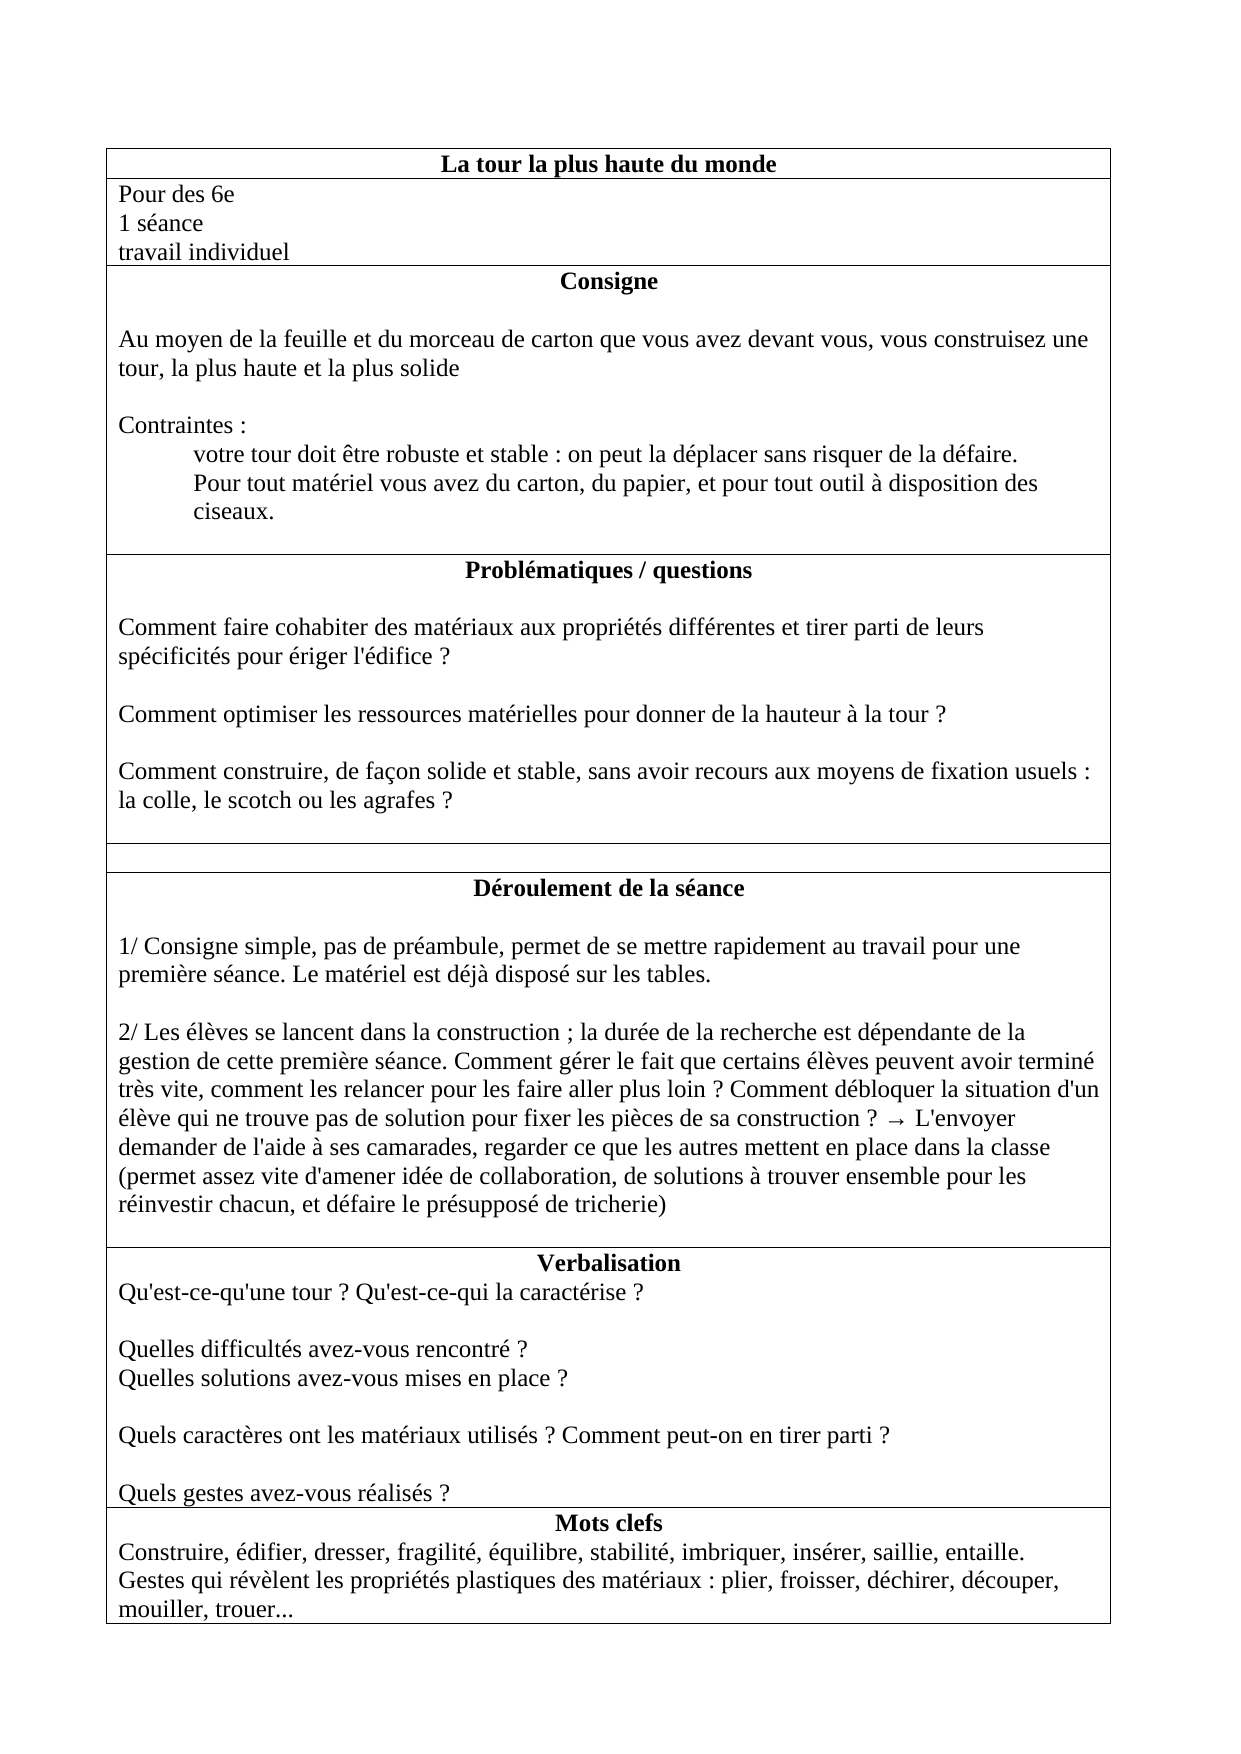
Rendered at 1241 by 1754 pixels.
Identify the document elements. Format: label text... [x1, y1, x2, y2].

table_header La tour la plus haute du monde [107, 149, 1110, 178]
table_cell Verbalisation Qu'est-ce-qu'une tour ? Qu'est-ce-qui la caractérise ? Quelles difficultés avez-vous rencontré ? Quelles solutions avez-vous mises en place ? Quels caractères ont les matériaux utilisés ? Comment peut-on en tirer parti ? Quels gestes avez-vous réalisés ? [107, 1248, 1110, 1507]
table_cell Problématiques / questions Comment faire cohabiter des matériaux aux propriétés différentes et tirer parti de leurs spécificités pour ériger l'édifice ? Comment optimiser les ressources matérielles pour donner de la hauteur à la tour ? Comment construire, de façon solide et stable, sans avoir recours aux moyens de fixation usuels : la colle, le scotch ou les agrafes ? [107, 555, 1110, 842]
table_cell Pour des 6e 1 séance travail individuel [107, 179, 1110, 265]
table_cell Consigne Au moyen de la feuille et du morceau de carton que vous avez devant vous, vous construisez une tour, la plus haute et la plus solide Contraintes : votre tour doit être robuste et stable : on peut la déplacer sans risquer de la défaire. Pour tout matériel vous avez du carton, du papier, et pour tout outil à disposition des ciseaux. [107, 266, 1110, 554]
table_cell Mots clefs Construire, édifier, dresser, fragilité, équilibre, stabilité, imbriquer, insérer, saillie, entaille. Gestes qui révèlent les propriétés plastiques des matériaux : plier, froisser, déchirer, découper, mouiller, trouer... [107, 1508, 1110, 1623]
table_cell [107, 844, 1110, 872]
table_cell Déroulement de la séance 1/ Consigne simple, pas de préambule, permet de se mettre rapidement au travail pour une première séance. Le matériel est déjà disposé sur les tables. 2/ Les élèves se lancent dans la construction ; la durée de la recherche est dépendante de la gestion de cette première séance. Comment gérer le fait que certains élèves peuvent avoir terminé très vite, comment les relancer pour les faire aller plus loin ? Comment débloquer la situation d'un élève qui ne trouve pas de solution pour fixer les pièces de sa construction ? → L'envoyer demander de l'aide à ses camarades, regarder ce que les autres mettent en place dans la classe (permet assez vite d'amener idée de collaboration, de solutions à trouver ensemble pour les réinvestir chacun, et défaire le présupposé de tricherie) [107, 873, 1110, 1247]
